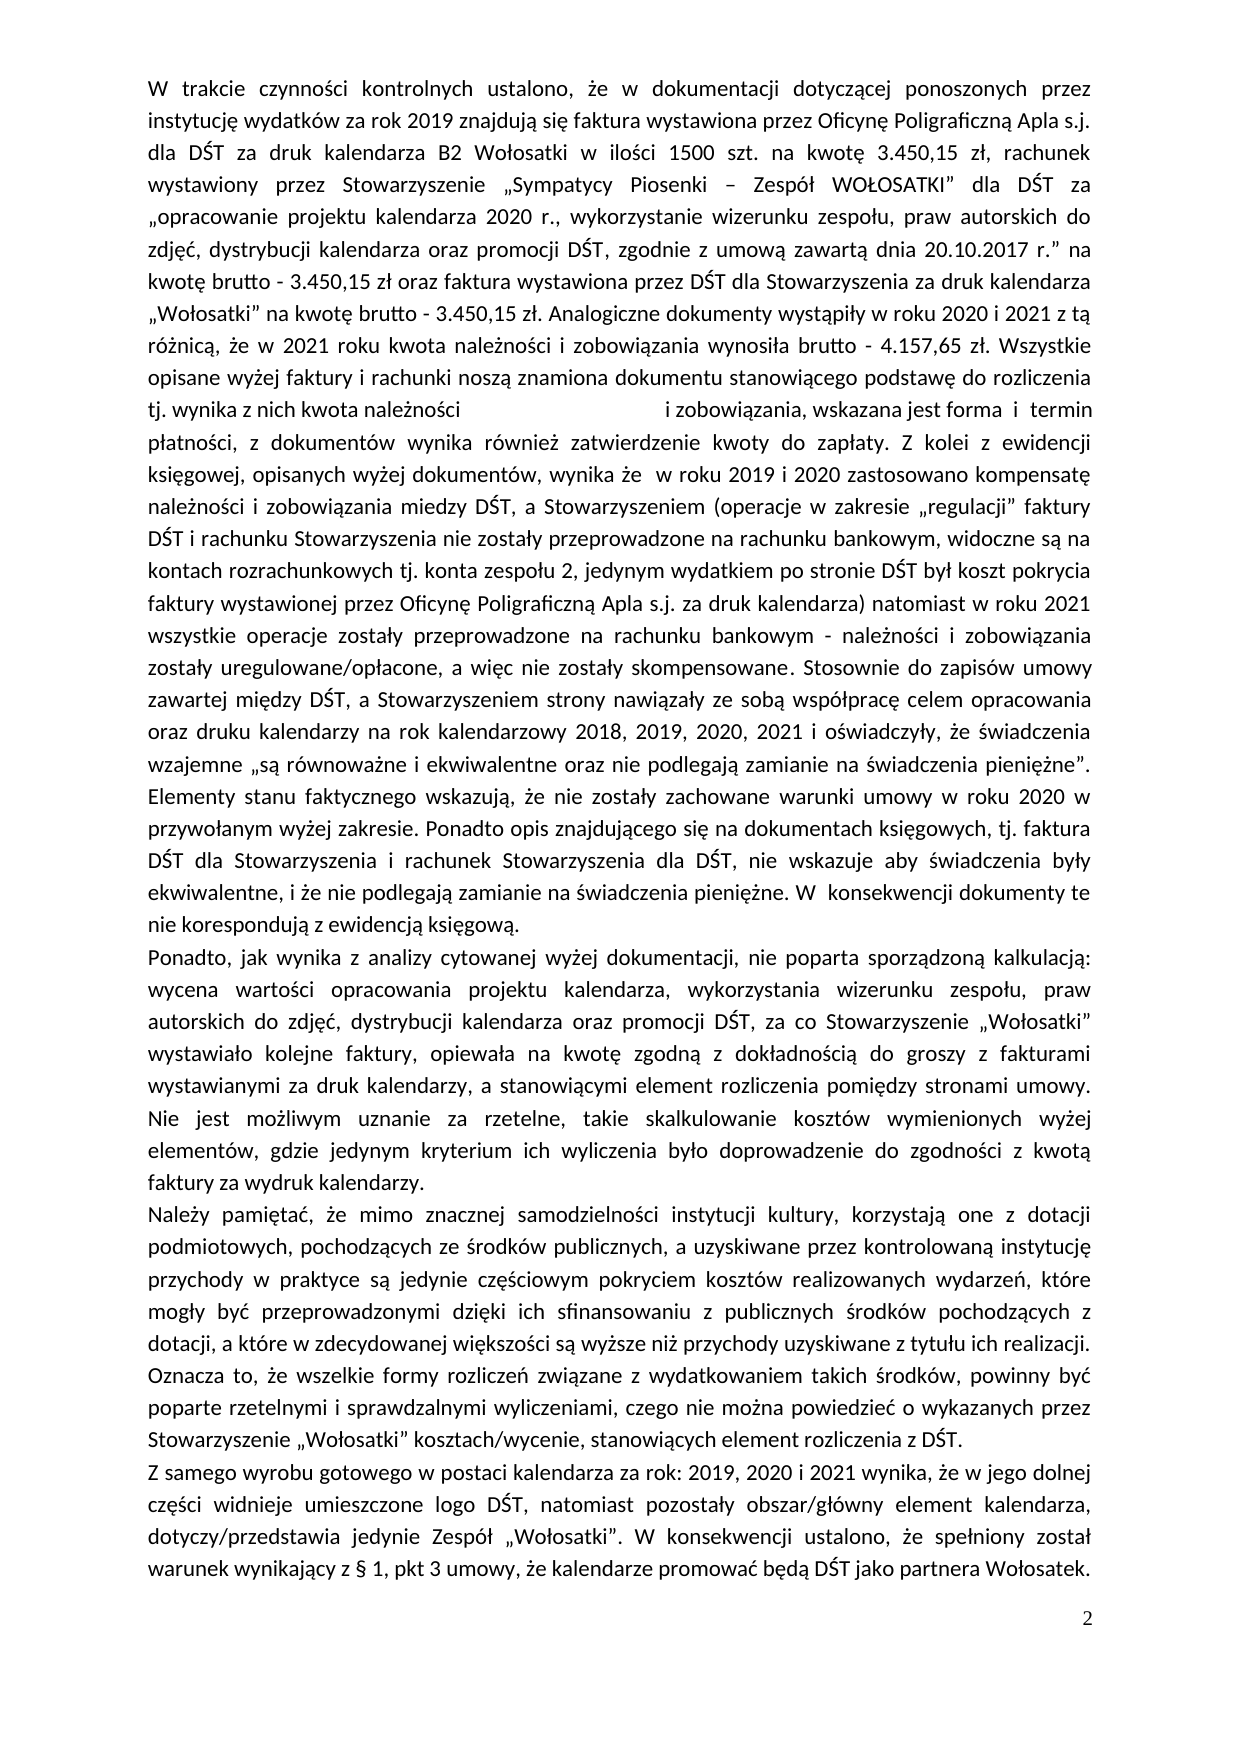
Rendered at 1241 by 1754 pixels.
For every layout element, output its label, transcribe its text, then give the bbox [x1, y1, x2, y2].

text Z samego wyrobu gotowego w postaci kalendarza za rok: 2019, 2020 i 2021 wynika, że w jego dolnej części widnieje umieszczone logo DŚT, natomiast pozostały obszar/główny element kalendarza, dotyczy/przedstawia jedynie Zespół „Wołosatki”. W konsekwencji ustalono, że spełniony został warunek wynikający z § 1, pkt 3 umowy, że kalendarze promować będą DŚT jako partnera Wołosatek. [148, 1458, 1093, 1582]
text Należy pamiętać, że mimo znacznej samodzielności instytucji kultury, korzystają one z dotacji podmiotowych, pochodzących ze środków publicznych, a uzyskiwane przez kontrolowaną instytucję przychody w praktyce są jedynie częściowym pokryciem kosztów realizowanych wydarzeń, które mogły być przeprowadzonymi dzięki ich sfinansowaniu z publicznych środków pochodzących z dotacji, a które w zdecydowanej większości są wyższe niż przychody uzyskiwane z tytułu ich realizacji. Oznacza to, że wszelkie formy rozliczeń związane z wydatkowaniem takich środków, powinny być poparte rzetelnymi i sprawdzalnymi wyliczeniami, czego nie można powiedzieć o wykazanych przez Stowarzyszenie „Wołosatki” kosztach/wycenie, stanowiących element rozliczenia z DŚT. [148, 1200, 1093, 1454]
text Ponadto, jak wynika z analizy cytowanej wyżej dokumentacji, nie poparta sporządzoną kalkulacją: wycena wartości opracowania projektu kalendarza, wykorzystania wizerunku zespołu, praw autorskich do zdjęć, dystrybucji kalendarza oraz promocji DŚT, za co Stowarzyszenie „Wołosatki” wystawiało kolejne faktury, opiewała na kwotę zgodną z dokładnością do groszy z fakturami wystawianymi za druk kalendarzy, a stanowiącymi element rozliczenia pomiędzy stronami umowy. Nie jest możliwym uznanie za rzetelne, takie skalkulowanie kosztów wymienionych wyżej elementów, gdzie jedynym kryterium ich wyliczenia było doprowadzenie do zgodności z kwotą faktury za wydruk kalendarzy. [148, 943, 1093, 1196]
text W trakcie czynności kontrolnych ustalono, że w dokumentacji dotyczącej ponoszonych przez instytucję wydatków za rok 2019 znajdują się faktura wystawiona przez Oficynę Poligraficzną Apla s.j. dla DŚT za druk kalendarza B2 Wołosatki w ilości 1500 szt. na kwotę 3.450,15 zł, rachunek wystawiony przez Stowarzyszenie „Sympatycy Piosenki – Zespół WOŁOSATKI” dla DŚT za „opracowanie projektu kalendarza 2020 r., wykorzystanie wizerunku zespołu, praw autorskich do zdjęć, dystrybucji kalendarza oraz promocji DŚT, zgodnie z umową zawartą dnia 20.10.2017 r.” na kwotę brutto - 3.450,15 zł oraz faktura wystawiona przez DŚT dla Stowarzyszenia za druk kalendarza „Wołosatki” na kwotę brutto - 3.450,15 zł. Analogiczne dokumenty wystąpiły w roku 2020 i 2021 z tą różnicą, że w 2021 roku kwota należności i zobowiązania wynosiła brutto - 4.157,65 zł. Wszystkie opisane wyżej faktury i rachunki noszą znamiona dokumentu stanowiącego podstawę do rozliczenia tj. wynika z nich kwota należności i zobowiązania, wskazana jest forma i termin płatności, z dokumentów wynika również zatwierdzenie kwoty do zapłaty. Z kolei z ewidencji księgowej, opisanych wyżej dokumentów, wynika że w roku 2019 i 2020 zastosowano kompensatę należności i zobowiązania miedzy DŚT, a Stowarzyszeniem (operacje w zakresie „regulacji” faktury DŚT i rachunku Stowarzyszenia nie zostały przeprowadzone na rachunku bankowym, widoczne są na kontach rozrachunkowych tj. konta zespołu 2, jedynym wydatkiem po stronie DŚT był koszt pokrycia faktury wystawionej przez Oficynę Poligraficzną Apla s.j. za druk kalendarza) natomiast w roku 2021 wszystkie operacje zostały przeprowadzone na rachunku bankowym - należności i zobowiązania zostały uregulowane/opłacone, a więc nie zostały skompensowane. Stosownie do zapisów umowy zawartej między DŚT, a Stowarzyszeniem strony nawiązały ze sobą współpracę celem opracowania oraz druku kalendarzy na rok kalendarzowy 2018, 2019, 2020, 2021 i oświadczyły, że świadczenia wzajemne „są równoważne i ekwiwalentne oraz nie podlegają zamianie na świadczenia pieniężne”. Elementy stanu faktycznego wskazują, że nie zostały zachowane warunki umowy w roku 2020 w przywołanym wyżej zakresie. Ponadto opis znajdującego się na dokumentach księgowych, tj. faktura DŚT dla Stowarzyszenia i rachunek Stowarzyszenia dla DŚT, nie wskazuje aby świadczenia były ekwiwalentne, i że nie podlegają zamianie na świadczenia pieniężne. W konsekwencji dokumenty te nie korespondują z ewidencją księgową. [148, 74, 1093, 939]
